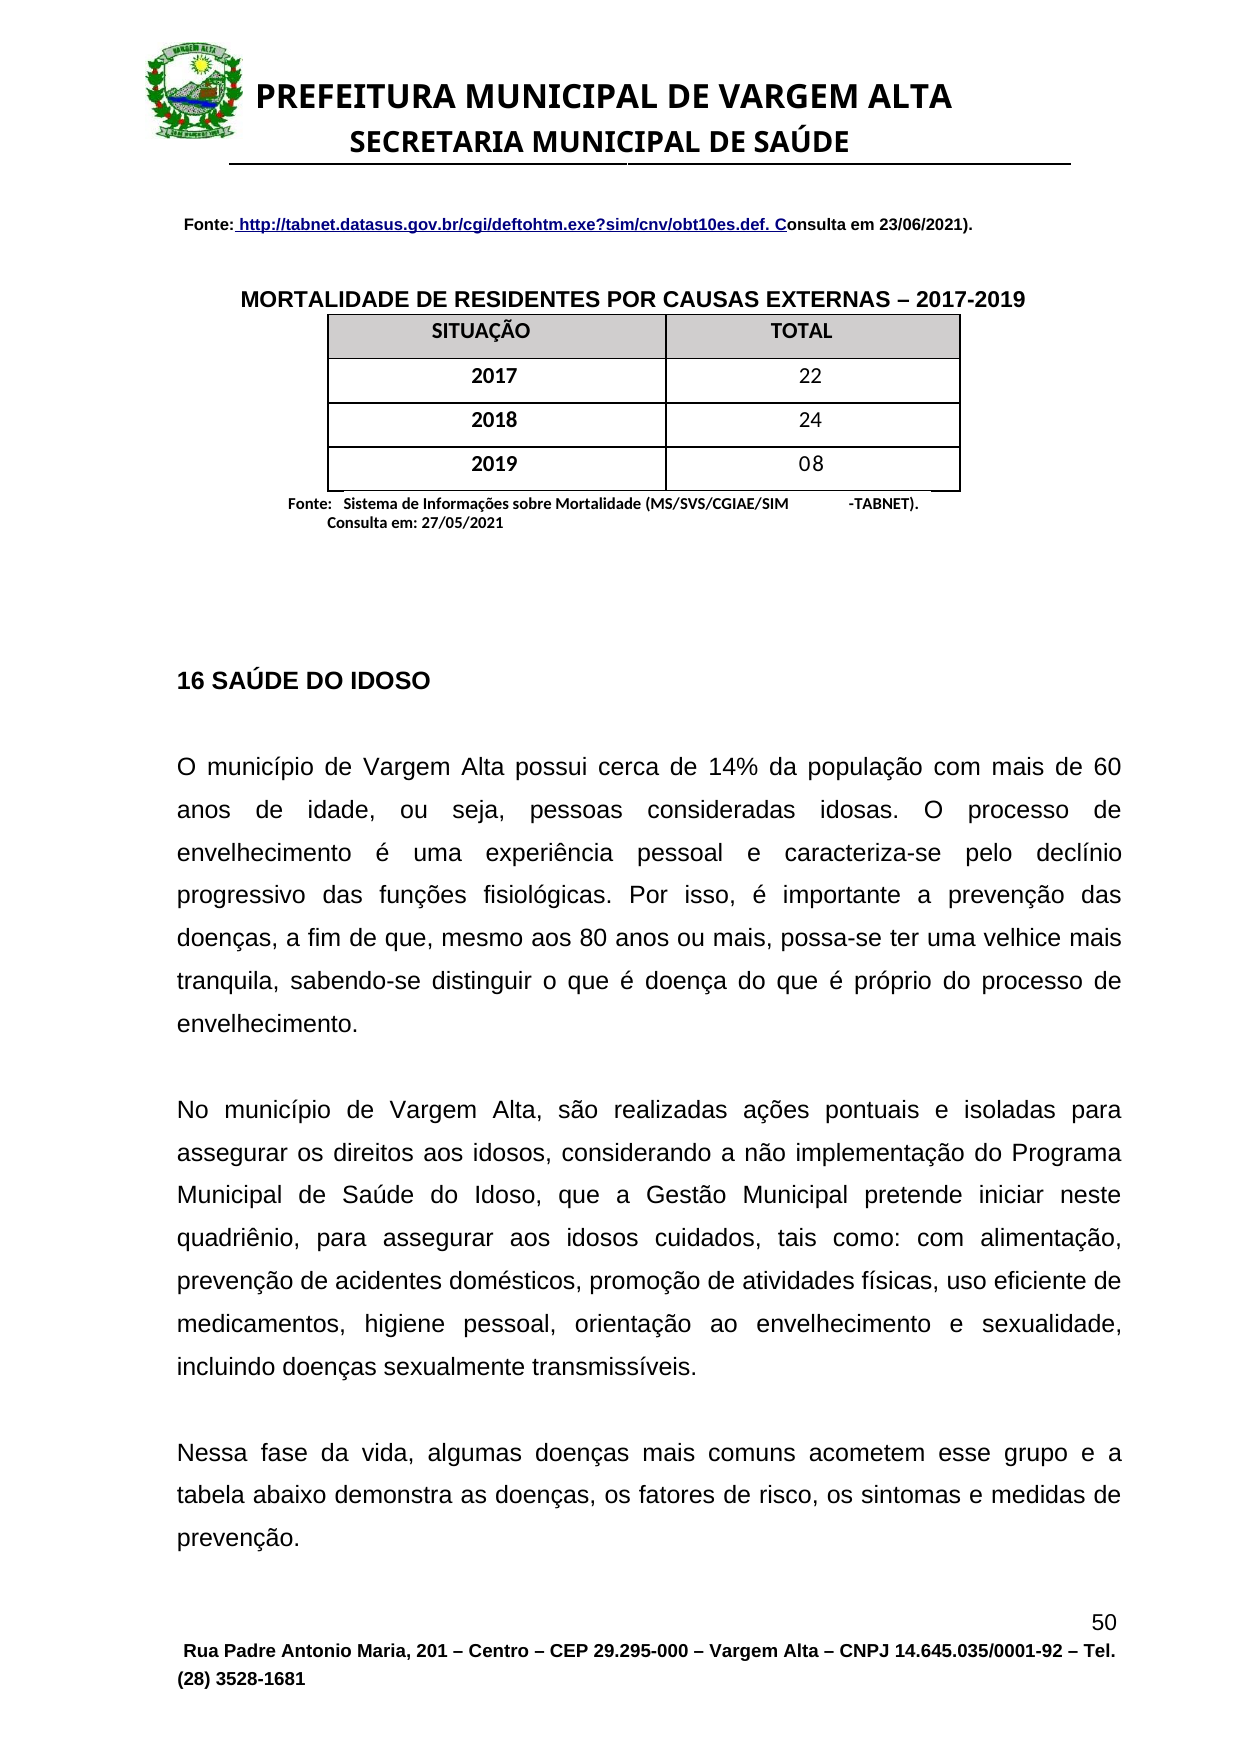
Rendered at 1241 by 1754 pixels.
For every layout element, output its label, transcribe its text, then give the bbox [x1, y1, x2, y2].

text Nessa fase da vida, algumas doenças mais comuns acometem esse grupo e a tabela abaixo demonstra as doenças, os fatores de risco, os sintomas e medidas de prevenção. [177, 1438, 1123, 1552]
subtitle 16 SAÚDE DO IDOSO [177, 666, 1130, 694]
subtitle MORTALIDADE DE RESIDENTES POR CAUSAS EXTERNAS – 2017-2019 [177, 286, 1130, 312]
text O município de Vargem Alta possui cerca de 14% da população com mais de 60 anos de idade, ou seja, pessoas consideradas idosas. O processo de envelhecimento é uma experiência pessoal e caracteriza-se pelo declínio progressivo das funções fisiológicas. Por isso, é importante a prevenção das doenças, a fim de que, mesmo aos 80 anos ou mais, possa-se ter uma velhice mais tranquila, sabendo-se distinguir o que é doença do que é próprio do processo de envelhecimento. [177, 752, 1123, 1038]
text Fonte: http://tabnet.datasus.gov.br/cgi/deftohtm.exe?sim/cnv/obt10es.def. Consulta em 23/06/2021). [177, 207, 1130, 236]
text No município de Vargem Alta, são realizadas ações pontuais e isoladas para assegurar os direitos aos idosos, considerando a não implementação do Programa Municipal de Saúde do Idoso, que a Gestão Municipal pretende iniciar neste quadriênio, para assegurar aos idosos cuidados, tais como: com alimentação, prevenção de acidentes domésticos, promoção de atividades físicas, uso eficiente de medicamentos, higiene pessoal, orientação ao envelhecimento e sexualidade, incluindo doenças sexualmente transmissíveis. [177, 1095, 1123, 1380]
